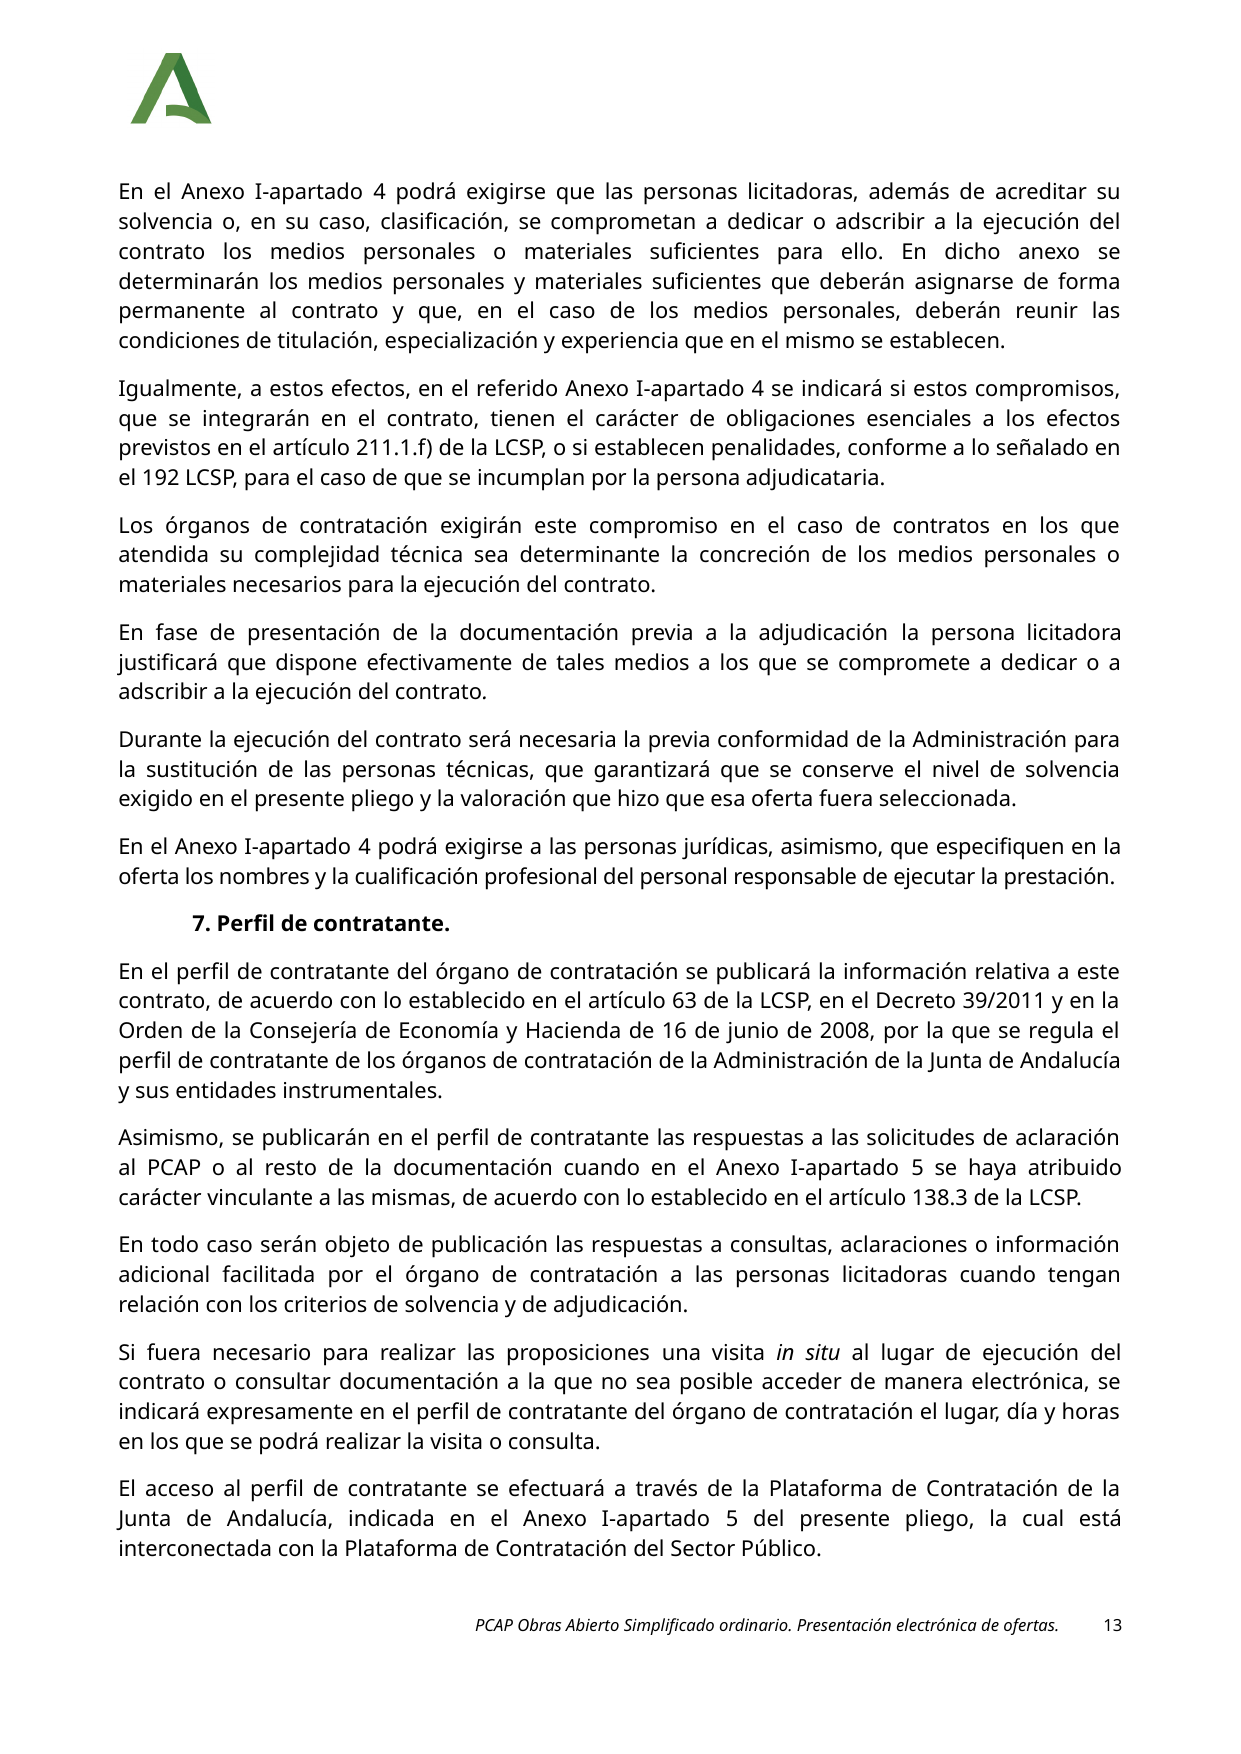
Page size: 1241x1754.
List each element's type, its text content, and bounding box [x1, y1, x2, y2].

text Igualmente, a estos efectos, en el referido Anexo I-apartado 4 se indicará si estos compromisos, que se integrarán en el contrato, tienen el carácter de obligaciones esenciales a los efectos previstos en el artículo 211.1.f) de la LCSP, o si establecen penalidades, conforme a lo señalado en el 192 LCSP, para el caso de que se incumplan por la persona adjudicataria. [118, 373, 1122, 492]
text En fase de presentación de la documentación previa a la adjudicación la persona licitadora justificará que dispone efectivamente de tales medios a los que se compromete a dedicar o a adscribir a la ejecución del contrato. [118, 617, 1122, 706]
text El acceso al perfil de contratante se efectuará a través de la Plataforma de Contratación de la Junta de Andalucía, indicada en el Anexo I-apartado 5 del presente pliego, la cual está interconectada con la Plataforma de Contratación del Sector Público. [118, 1473, 1122, 1563]
text En el Anexo I-apartado 4 podrá exigirse a las personas jurídicas, asimismo, que especifiquen en la oferta los nombres y la cualificación profesional del personal responsable de ejecutar la prestación. [118, 831, 1122, 891]
text Los órganos de contratación exigirán este compromiso en el caso de contratos en los que atendida su complejidad técnica sea determinante la concreción de los medios personales o materiales necesarios para la ejecución del contrato. [118, 510, 1122, 599]
text Si fuera necesario para realizar las proposiciones una visita in situ al lugar de ejecución del contrato o consultar documentación a la que no sea posible acceder de manera electrónica, se indicará expresamente en el perfil de contratante del órgano de contratación el lugar, día y horas en los que se podrá realizar la visita o consulta. [118, 1337, 1122, 1456]
text Durante la ejecución del contrato será necesaria la previa conformidad de la Administración para la sustitución de las personas técnicas, que garantizará que se conserve el nivel de solvencia exigido en el presente pliego y la valoración que hizo que esa oferta fuera seleccionada. [118, 724, 1122, 813]
picture [127, 48, 216, 128]
text En todo caso serán objeto de publicación las respuestas a consultas, aclaraciones o información adicional facilitada por el órgano de contratación a las personas licitadoras cuando tengan relación con los criterios de solvencia y de adjudicación. [118, 1229, 1122, 1319]
text Asimismo, se publicarán en el perfil de contratante las respuestas a las solicitudes de aclaración al PCAP o al resto de la documentación cuando en el Anexo I-apartado 5 se haya atribuido carácter vinculante a las mismas, de acuerdo con lo establecido en el artículo 138.3 de la LCSP. [118, 1122, 1122, 1212]
text En el perfil de contratante del órgano de contratación se publicará la información relativa a este contrato, de acuerdo con lo establecido en el artículo 63 de la LCSP, en el Decreto 39/2011 y en la Orden de la Consejería de Economía y Hacienda de 16 de junio de 2008, por la que se regula el perfil de contratante de los órganos de contratación de la Administración de la Junta de Andalucía y sus entidades instrumentales. [118, 956, 1122, 1105]
subtitle 7. Perfil de contratante. [118, 908, 1122, 938]
text En el Anexo I-apartado 4 podrá exigirse que las personas licitadoras, además de acreditar su solvencia o, en su caso, clasificación, se comprometan a dedicar o adscribir a la ejecución del contrato los medios personales o materiales suficientes para ello. En dicho anexo se determinarán los medios personales y materiales suficientes que deberán asignarse de forma permanente al contrato y que, en el caso de los medios personales, deberán reunir las condiciones de titulación, especialización y experiencia que en el mismo se establecen. [118, 176, 1122, 355]
